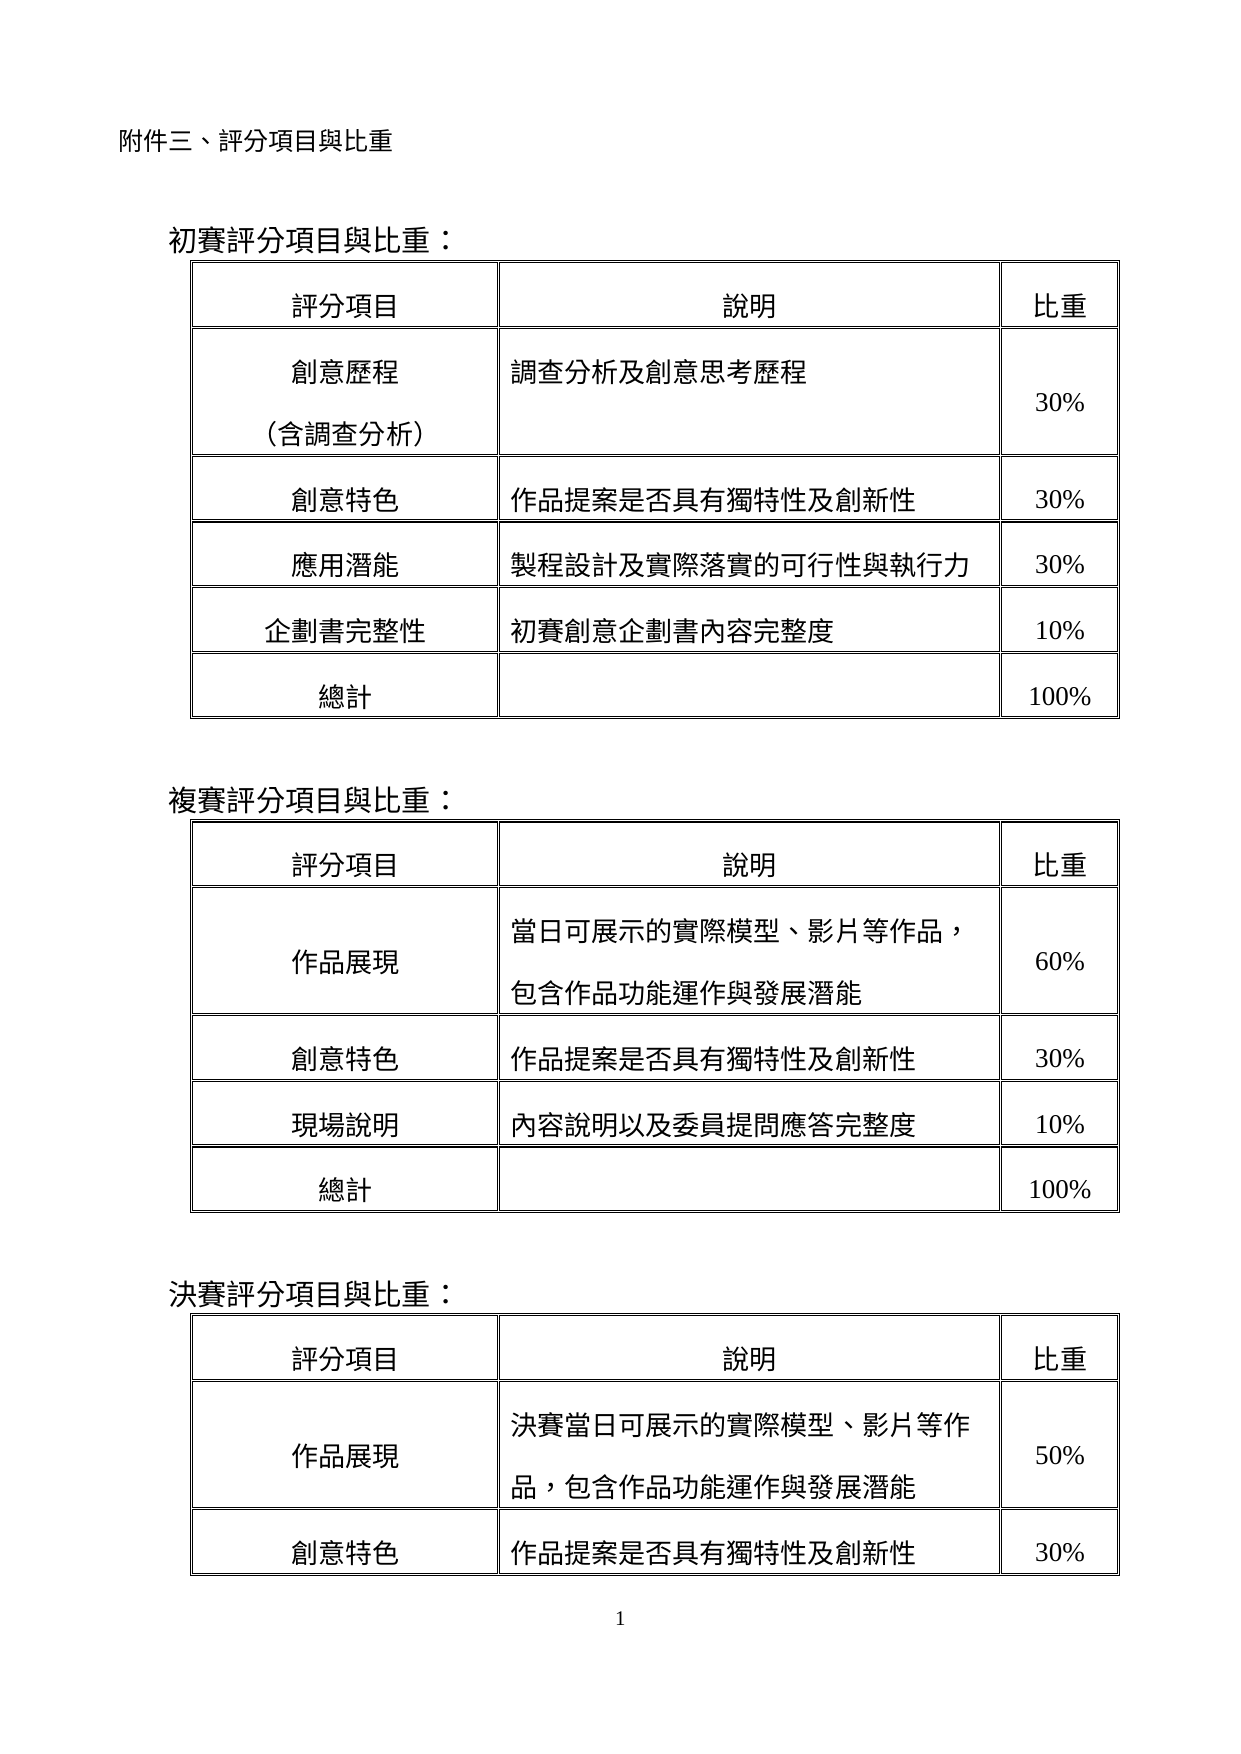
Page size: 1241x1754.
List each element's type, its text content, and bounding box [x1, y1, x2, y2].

table_cell 30% [1002, 1510, 1117, 1572]
table_header 說明 [500, 263, 999, 326]
table_cell 創意特色 [193, 1510, 497, 1572]
table_cell 決賽當日可展示的實際模型、影片等作品，包含作品功能運作與發展潛能 [500, 1382, 999, 1507]
table_cell 現場說明 [193, 1082, 497, 1144]
table_cell 作品提案是否具有獨特性及創新性 [500, 457, 999, 519]
table_cell 製程設計及實際落實的可行性與執行力 [500, 523, 999, 585]
table_cell 30% [1002, 1016, 1117, 1079]
table_header 評分項目 [193, 263, 497, 326]
table_cell 30% [1002, 457, 1117, 519]
table_cell 30% [1002, 329, 1117, 454]
table_cell 調查分析及創意思考歷程 [500, 329, 999, 454]
table_cell 總計 [193, 1148, 497, 1210]
text 初賽評分項目與比重： [168, 197, 1122, 260]
table_cell 作品提案是否具有獨特性及創新性 [500, 1016, 999, 1079]
table_cell 作品展現 [193, 1382, 497, 1507]
table_cell [500, 1148, 999, 1210]
table_cell 10% [1002, 1082, 1117, 1144]
table_cell 創意歷程 （含調查分析） [193, 329, 497, 454]
table_cell 創意特色 [193, 457, 497, 519]
table_cell 應用潛能 [193, 523, 497, 585]
table_cell 總計 [193, 654, 497, 716]
table_cell 企劃書完整性 [193, 588, 497, 651]
table_cell [500, 654, 999, 716]
table_cell 60% [1002, 888, 1117, 1013]
table_cell 當日可展示的實際模型、影片等作品，包含作品功能運作與發展潛能 [500, 888, 999, 1013]
table_cell 100% [1002, 654, 1117, 716]
table_header 評分項目 [193, 823, 497, 885]
table_header 說明 [500, 1316, 999, 1379]
text 附件三、評分項目與比重 [118, 97, 1122, 160]
table_header 評分項目 [193, 1316, 497, 1379]
table_cell 作品展現 [193, 888, 497, 1013]
table_cell 100% [1002, 1148, 1117, 1210]
table_cell 內容說明以及委員提問應答完整度 [500, 1082, 999, 1144]
table_header 說明 [500, 823, 999, 885]
text 複賽評分項目與比重： [168, 757, 1122, 819]
table_cell 作品提案是否具有獨特性及創新性 [500, 1510, 999, 1572]
table_cell 50% [1002, 1382, 1117, 1507]
table_cell 初賽創意企劃書內容完整度 [500, 588, 999, 651]
table_header 比重 [1002, 263, 1117, 326]
table_cell 10% [1002, 588, 1117, 651]
table_cell 創意特色 [193, 1016, 497, 1079]
text 決賽評分項目與比重： [168, 1251, 1122, 1313]
table_header 比重 [1002, 823, 1117, 885]
table_cell 30% [1002, 523, 1117, 585]
table_header 比重 [1002, 1316, 1117, 1379]
